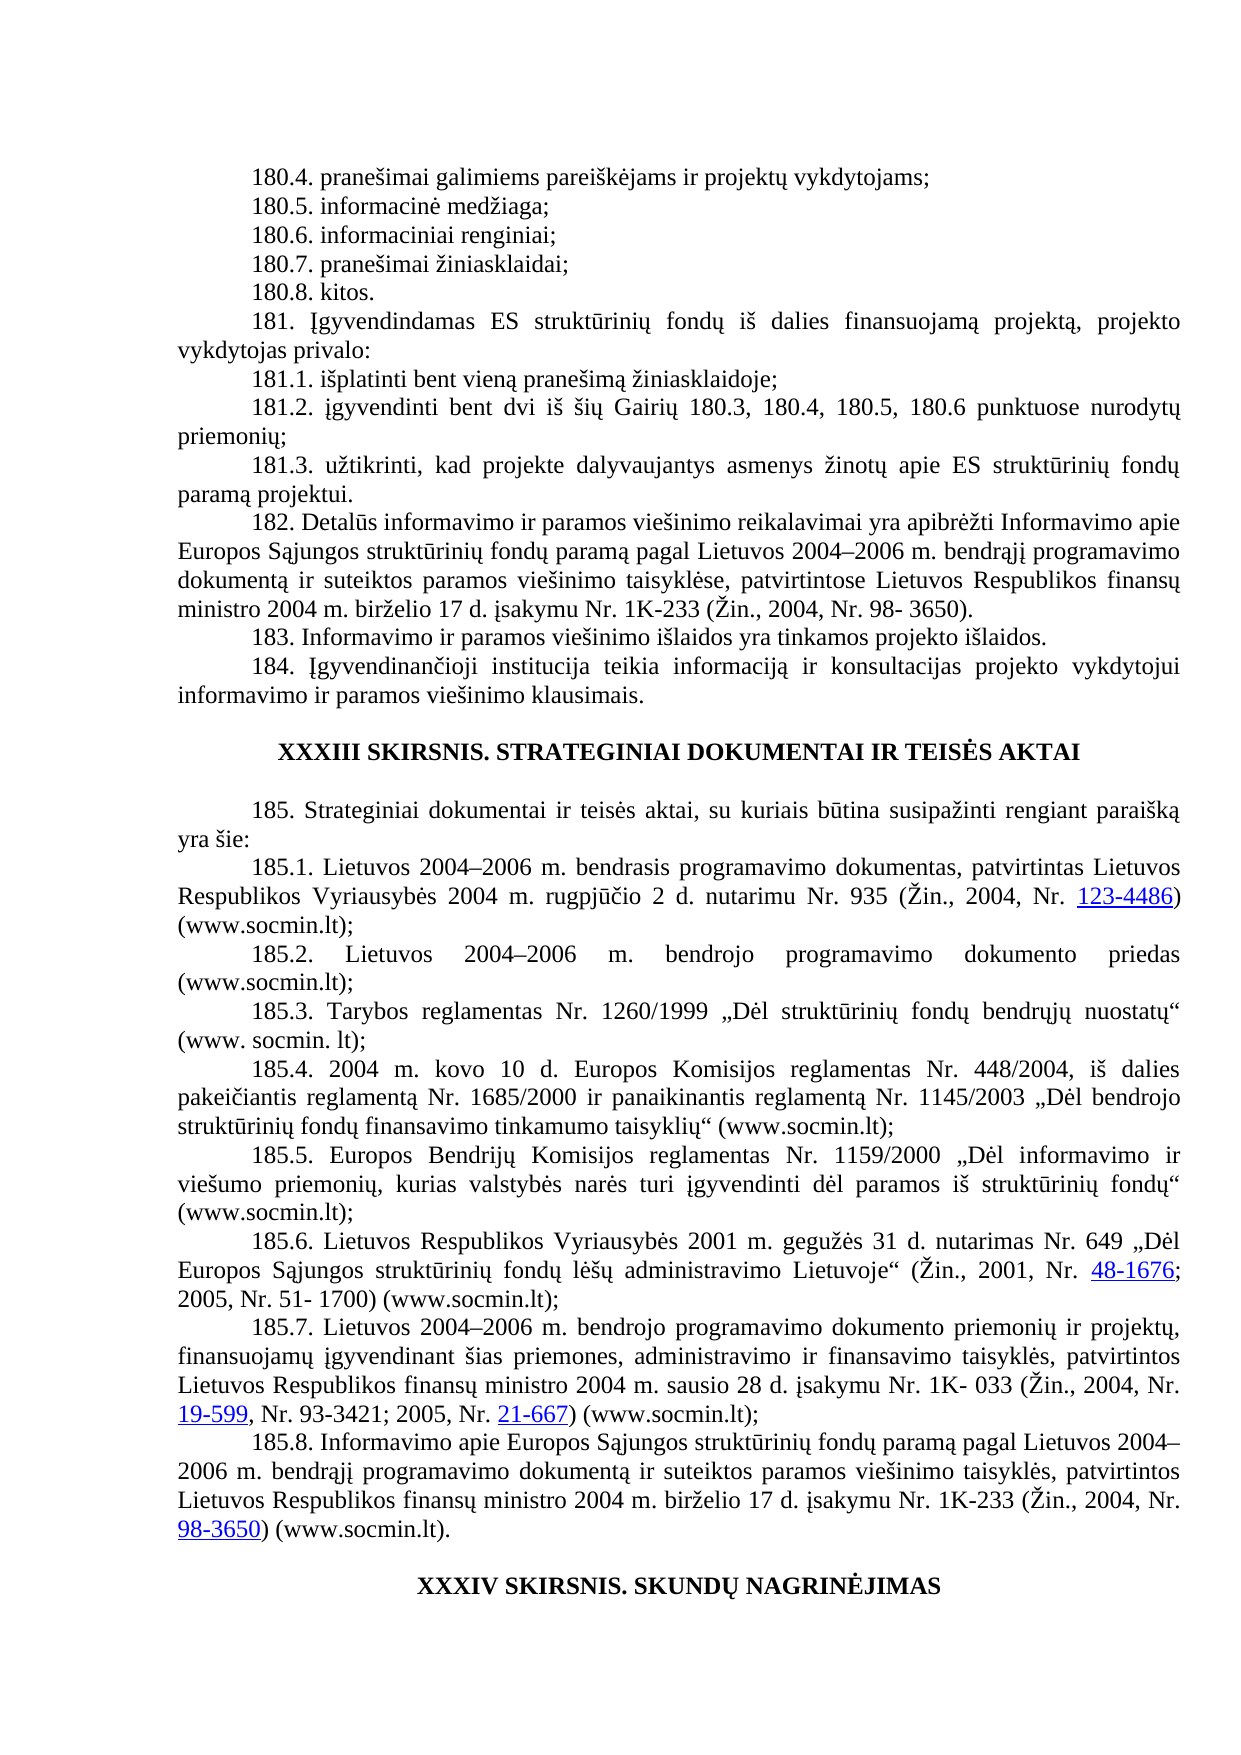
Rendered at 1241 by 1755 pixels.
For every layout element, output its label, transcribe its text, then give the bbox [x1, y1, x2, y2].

text 185.5. Europos Bendrijų Komisijos reglamentas Nr. 1159/2000 „Dėl informavimo ir viešumo priemonių, kurias valstybės narės turi įgyvendinti dėl paramos iš struktūrinių fondų“ (www.socmin.lt); [177, 1140, 1181, 1226]
text 180.8. kitos. [177, 277, 1181, 306]
text 185.1. Lietuvos 2004–2006 m. bendrasis programavimo dokumentas, patvirtintas Lietuvos Respublikos Vyriausybės 2004 m. rugpjūčio 2 d. nutarimu Nr. 935 (Žin., 2004, Nr. 123-4486) (www.socmin.lt); [177, 852, 1181, 939]
text XXXIV SKIRSNIS. SKUNDŲ NAGRINĖJIMAS [177, 1571, 1181, 1600]
text 185. Strateginiai dokumentai ir teisės aktai, su kuriais būtina susipažinti rengiant paraišką yra šie: [177, 795, 1181, 852]
text 181.1. išplatinti bent vieną pranešimą žiniasklaidoje; [177, 364, 1181, 392]
text 181.2. įgyvendinti bent dvi iš šių Gairių 180.3, 180.4, 180.5, 180.6 punktuose nurodytų priemonių; [177, 392, 1181, 450]
text 181.3. užtikrinti, kad projekte dalyvaujantys asmenys žinotų apie ES struktūrinių fondų paramą projektui. [177, 450, 1181, 507]
text 185.2. Lietuvos 2004–2006 m. bendrojo programavimo dokumento priedas (www.socmin.lt); [177, 939, 1181, 996]
text 181. Įgyvendindamas ES struktūrinių fondų iš dalies finansuojamą projektą, projekto vykdytojas privalo: [177, 306, 1181, 364]
text 180.5. informacinė medžiaga; [177, 191, 1181, 220]
text XXXIII SKIRSNIS. STRATEGINIAI DOKUMENTAI IR TEISĖS AKTAI [177, 737, 1181, 766]
text 180.6. informaciniai renginiai; [177, 220, 1181, 249]
text 184. Įgyvendinančioji institucija teikia informaciją ir konsultacijas projekto vykdytojui informavimo ir paramos viešinimo klausimais. [177, 651, 1181, 709]
text 183. Informavimo ir paramos viešinimo išlaidos yra tinkamos projekto išlaidos. [177, 622, 1181, 651]
text 182. Detalūs informavimo ir paramos viešinimo reikalavimai yra apibrėžti Informavimo apie Europos Sąjungos struktūrinių fondų paramą pagal Lietuvos 2004–2006 m. bendrąjį programavimo dokumentą ir suteiktos paramos viešinimo taisyklėse, patvirtintose Lietuvos Respublikos finansų ministro 2004 m. birželio 17 d. įsakymu Nr. 1K-233 (Žin., 2004, Nr. 98- 3650). [177, 507, 1181, 622]
text 185.3. Tarybos reglamentas Nr. 1260/1999 „Dėl struktūrinių fondų bendrųjų nuostatų“ (www. socmin. lt); [177, 996, 1181, 1054]
text 185.4. 2004 m. kovo 10 d. Europos Komisijos reglamentas Nr. 448/2004, iš dalies pakeičiantis reglamentą Nr. 1685/2000 ir panaikinantis reglamentą Nr. 1145/2003 „Dėl bendrojo struktūrinių fondų finansavimo tinkamumo taisyklių“ (www.socmin.lt); [177, 1054, 1181, 1140]
text 185.7. Lietuvos 2004–2006 m. bendrojo programavimo dokumento priemonių ir projektų, finansuojamų įgyvendinant šias priemones, administravimo ir finansavimo taisyklės, patvirtintos Lietuvos Respublikos finansų ministro 2004 m. sausio 28 d. įsakymu Nr. 1K- 033 (Žin., 2004, Nr. 19-599, Nr. 93-3421; 2005, Nr. 21-667) (www.socmin.lt); [177, 1312, 1181, 1427]
text 180.4. pranešimai galimiems pareiškėjams ir projektų vykdytojams; [177, 162, 1181, 191]
text 185.6. Lietuvos Respublikos Vyriausybės 2001 m. gegužės 31 d. nutarimas Nr. 649 „Dėl Europos Sąjungos struktūrinių fondų lėšų administravimo Lietuvoje“ (Žin., 2001, Nr. 48-1676; 2005, Nr. 51- 1700) (www.socmin.lt); [177, 1226, 1181, 1312]
text 180.7. pranešimai žiniasklaidai; [177, 249, 1181, 277]
text 185.8. Informavimo apie Europos Sąjungos struktūrinių fondų paramą pagal Lietuvos 2004–2006 m. bendrąjį programavimo dokumentą ir suteiktos paramos viešinimo taisyklės, patvirtintos Lietuvos Respublikos finansų ministro 2004 m. birželio 17 d. įsakymu Nr. 1K-233 (Žin., 2004, Nr. 98-3650) (www.socmin.lt). [177, 1427, 1181, 1542]
